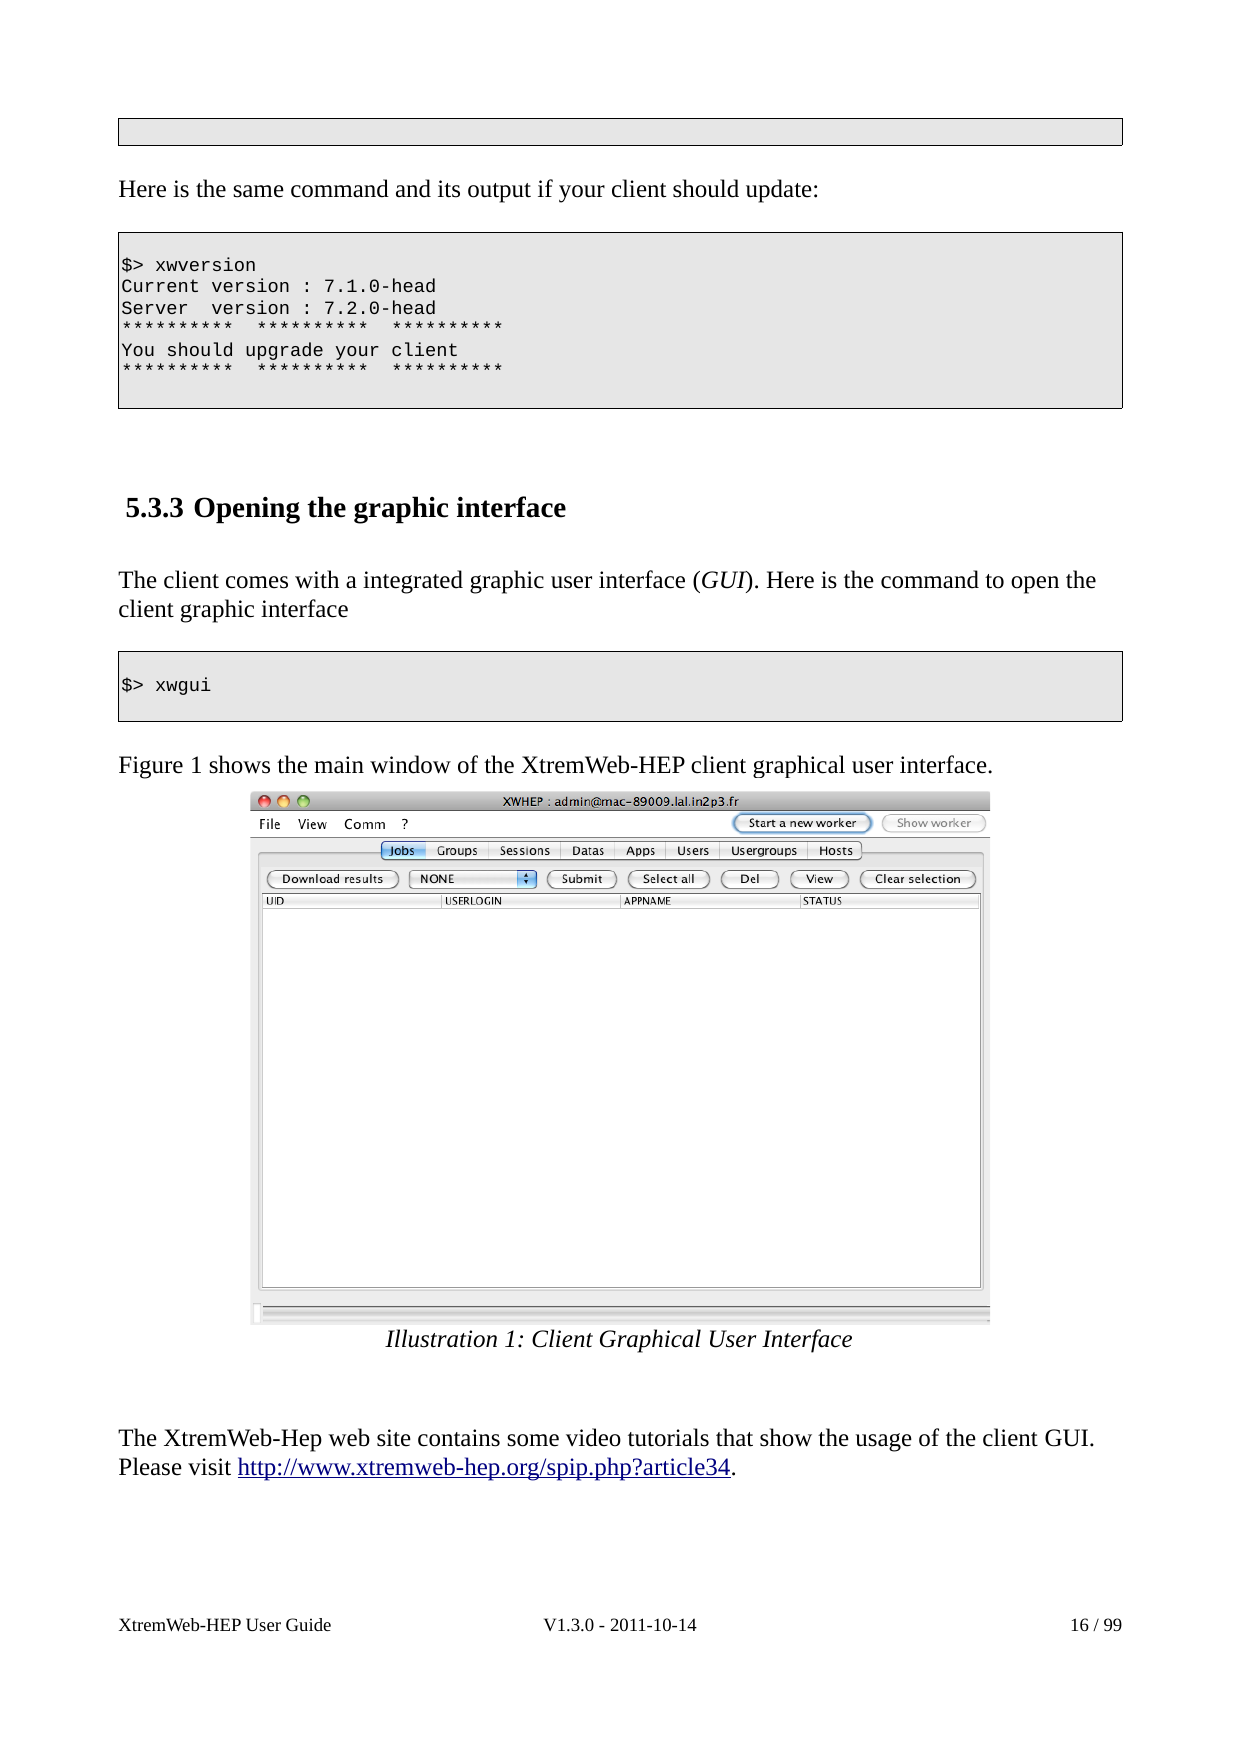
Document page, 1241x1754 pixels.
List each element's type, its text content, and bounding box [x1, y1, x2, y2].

text Current version : 7.1.0-head [119, 274, 1122, 295]
text Here is the same command and its output if your client should update: [118, 174, 1122, 203]
text You should upgrade your client [119, 338, 1122, 359]
text The client comes with a integrated graphic user interface (GUI). Here is the command to open the client graphic interface [118, 565, 1122, 622]
text $> xwgui [119, 672, 1122, 694]
text Figure 1 shows the main window of the XtremWeb-HEP client graphical user interface. [118, 750, 1122, 778]
text Illustration 1: Client Graphical User Interface [250, 1325, 990, 1353]
text $> xwversion [119, 253, 1122, 274]
text The XtremWeb-Hep web site contains some video tutorials that show the usage of the client GUI. Please visit http://www.xtremweb-hep.org/spip.php?article34. [118, 1423, 1122, 1481]
picture [250, 791, 991, 1325]
text ********** ********** ********** [119, 317, 1122, 338]
text Server version : 7.2.0-head [119, 295, 1122, 317]
subtitle Opening the graphic interface [118, 490, 1122, 524]
text ********** ********** ********** [119, 359, 1122, 380]
